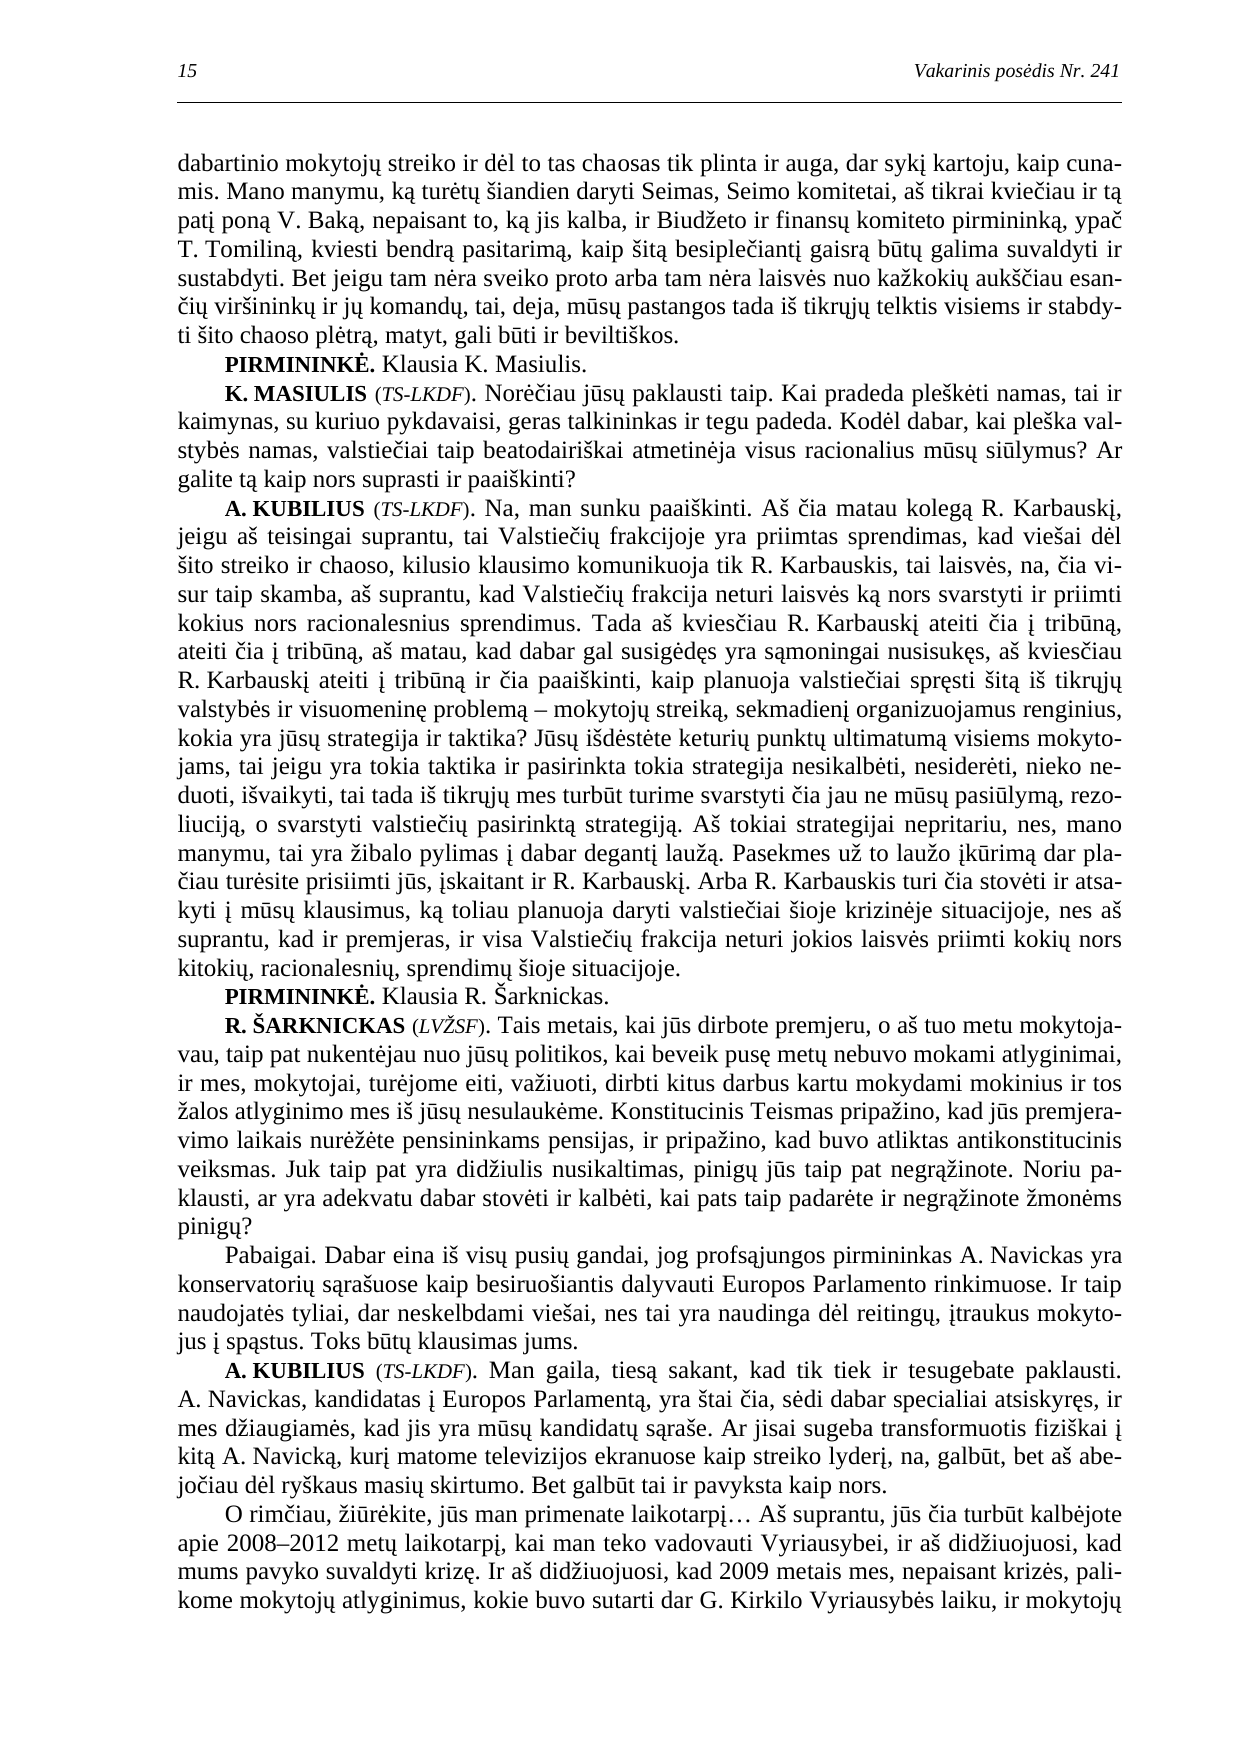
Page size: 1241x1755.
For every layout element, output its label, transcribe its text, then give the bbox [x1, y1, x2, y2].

text PIRMININKĖ. Klau­sia R. Šar­knic­kas. [177, 981, 1122, 1010]
text PIRMININKĖ. Klau­sia K. Ma­siu­lis. [177, 349, 1122, 378]
text da­bar­ti­nio mo­ky­to­jų strei­ko ir dėl to tas cha­o­sas tik plin­ta ir au­ga, dar sy­kį kar­to­ju, kaip cu­na­mis. Ma­no ma­ny­mu, ką tu­rė­tų šian­dien da­ry­ti Sei­mas, Sei­mo ko­mi­te­tai, aš tik­rai kvie­čiau ir tą pa­tį po­ną V. Ba­ką, ne­pai­sant to, ką jis kal­ba, ir Biu­dže­to ir fi­nan­sų ko­mi­te­to pir­mi­nin­ką, ypač T. To­mi­li­ną, kvies­ti ben­drą pa­si­ta­ri­mą, kaip ši­tą be­si­ple­čian­tį gais­rą bū­tų ga­li­ma su­val­dy­ti ir su­stab­dy­ti. Bet jei­gu tam nė­ra svei­ko pro­to ar­ba tam nė­ra lais­vės nuo kaž­ko­kių aukš­čiau esan­čių vir­ši­nin­kų ir jų ko­man­dų, tai, de­ja, mū­sų pa­stan­gos ta­da iš tik­rų­jų telk­tis vi­siems ir stab­dy­ti ši­to cha­o­so plėt­rą, ma­tyt, ga­li bū­ti ir be­vil­tiš­kos. [177, 148, 1122, 349]
text Pa­bai­gai. Da­bar ei­na iš vi­sų pu­sių gan­dai, jog prof­są­jun­gos pir­mi­nin­kas A. Na­vic­kas yra kon­ser­va­to­rių są­ra­šuo­se kaip be­si­ruo­šian­tis da­ly­vau­ti Eu­ro­pos Par­la­men­to rin­ki­muo­se. Ir taip nau­do­ja­tės ty­liai, dar ne­skelb­da­mi vie­šai, nes tai yra nau­din­ga dėl rei­tin­gų, įtrau­kus mo­ky­to­jus į spąs­tus. Toks bū­tų klau­si­mas jums. [177, 1240, 1122, 1355]
text K. MASIULIS (TS-LKDF). No­rė­čiau jū­sų pa­klaus­ti taip. Kai pra­de­da pleš­kė­ti na­mas, tai ir kai­my­nas, su ku­riuo pyk­da­vai­si, ge­ras tal­ki­nin­kas ir te­gu pa­de­da. Ko­dėl da­bar, kai pleš­ka val­s­ty­bės na­mas, vals­tie­čiai taip be­ato­dai­riš­kai at­me­ti­nė­ja vi­sus ra­cio­na­lius mū­sų siū­ly­mus? Ar ga­li­te tą kaip nors su­pras­ti ir pa­aiš­kin­ti? [177, 378, 1122, 493]
text R. ŠARKNICKAS (LVŽSF). Tais me­tais, kai jūs dir­bo­te prem­je­ru, o aš tuo me­tu mo­ky­to­ja­vau, taip pat nu­ken­tė­jau nuo jū­sų po­li­ti­kos, kai be­veik pu­sę me­tų ne­bu­vo mo­ka­mi at­ly­gi­ni­mai, ir mes, mo­ky­to­jai, tu­rė­jo­me ei­ti, va­žiuo­ti, dirb­ti ki­tus dar­bus kar­tu mo­ky­da­mi mo­ki­nius ir tos ža­los at­ly­gi­ni­mo mes iš jū­sų ne­su­lau­kė­me. Kon­sti­tu­ci­nis Teis­mas pri­pa­ži­no, kad jūs prem­je­ra­vi­mo lai­kais nu­rė­žė­te pen­si­nin­kams pen­si­jas, ir pri­pa­ži­no, kad bu­vo at­lik­tas an­ti­kons­ti­tu­ci­nis veiks­mas. Juk taip pat yra di­džiu­lis nu­si­kal­ti­mas, pi­ni­gų jūs taip pat ne­grą­ži­no­te. No­riu pa­klaus­ti, ar yra adek­va­tu da­bar sto­vė­ti ir kal­bė­ti, kai pats taip pa­da­rė­te ir ne­grą­ži­no­te žmo­nėms pi­ni­gų? [177, 1010, 1122, 1240]
text A. KUBILIUS (TS-LKDF). Man gai­la, tie­są sa­kant, kad tik tiek ir te­su­ge­ba­te pa­klaus­ti. A. Na­vic­kas, kan­di­da­tas į Eu­ro­pos Par­la­men­tą, yra štai čia, sė­di da­bar spe­cia­liai at­si­sky­ręs, ir mes džiau­gia­mės, kad jis yra mū­sų kan­di­da­tų są­ra­še. Ar ji­sai su­ge­ba trans­for­muo­tis fi­ziš­kai į ki­tą A. Na­vic­ką, ku­rį ma­to­me te­le­vi­zi­jos ek­ra­nuo­se kaip strei­ko ly­de­rį, na, gal­būt, bet aš abe­jo­čiau dėl ryš­kaus ma­sių skir­tu­mo. Bet gal­būt tai ir pa­vyks­ta kaip nors. [177, 1355, 1122, 1499]
text O rim­čiau, žiū­rė­ki­te, jūs man pri­me­na­te lai­ko­tar­pį… Aš su­pran­tu, jūs čia tur­būt kal­bė­jo­te apie 2008–2012 me­tų lai­ko­tar­pį, kai man te­ko va­do­vau­ti Vy­riau­sy­bei, ir aš di­džiuo­juo­si, kad mums pa­vy­ko su­val­dy­ti kri­zę. Ir aš di­džiuo­juo­si, kad 2009 me­tais mes, ne­pai­sant kri­zės, pa­li­ko­me mo­ky­to­jų at­ly­gi­ni­mus, ko­kie bu­vo su­tar­ti dar G. Kir­ki­lo Vy­riau­sy­bės lai­ku, ir mo­ky­to­jų [177, 1499, 1122, 1614]
text A. KUBILIUS (TS-LKDF). Na, man sun­ku pa­aiš­kin­ti. Aš čia ma­tau ko­le­gą R. Kar­baus­kį, jei­gu aš tei­sin­gai su­pran­tu, tai Vals­tie­čių frak­ci­jo­je yra pri­im­tas spren­di­mas, kad vie­šai dėl šito strei­ko ir cha­o­so, ki­lu­sio klau­si­mo ko­mu­ni­kuo­ja tik R. Kar­baus­kis, tai lais­vės, na, čia vi­sur taip skam­ba, aš su­pran­tu, kad Vals­tie­čių frak­ci­ja ne­tu­ri lais­vės ką nors svars­ty­ti ir pri­im­ti kokius nors ra­cio­na­les­nius spren­di­mus. Ta­da aš kvies­čiau R. Kar­baus­kį at­ei­ti čia į tri­bū­ną, atei­ti čia į tri­bū­ną, aš ma­tau, kad da­bar gal su­si­gė­dęs yra są­mo­nin­gai nu­si­su­kęs, aš kvies­čiau R. Kar­baus­kį at­ei­ti į tri­bū­ną ir čia pa­aiš­kin­ti, kaip pla­nuo­ja vals­tie­čiai spręs­ti ši­tą iš tik­rų­jų vals­ty­bės ir vi­suo­me­ni­nę pro­ble­mą – mo­ky­to­jų strei­ką, sek­ma­die­nį or­ga­ni­zuo­ja­mus ren­gi­nius, ko­kia yra jū­sų stra­te­gi­ja ir tak­ti­ka? Jū­sų iš­dės­tė­te ke­tu­rių punk­tų ul­ti­ma­tu­mą vi­siems mo­ky­to­jams, tai jei­gu yra to­kia tak­ti­ka ir pa­si­rink­ta to­kia stra­te­gi­ja ne­si­kal­bė­ti, ne­si­de­rė­ti, nie­ko ne­duo­ti, iš­vai­ky­ti, tai ta­da iš tik­rų­jų mes tur­būt tu­ri­me svars­ty­ti čia jau ne mū­sų pa­siū­ly­mą, re­zo­liu­ci­ją, o svars­ty­ti vals­tie­čių pa­si­rink­tą stra­te­gi­ją. Aš to­kiai stra­te­gi­jai ne­pri­ta­riu, nes, ma­no ma­ny­mu, tai yra ži­ba­lo py­li­mas į da­bar de­gan­tį lau­žą. Pa­sek­mes už to lau­žo įkū­ri­mą dar pla­čiau tu­rė­si­te pri­si­im­ti jūs, įskai­tant ir R. Kar­baus­kį. Ar­ba R. Kar­baus­kis tu­ri čia sto­vė­ti ir at­sa­ky­ti į mū­sų klau­si­mus, ką to­liau pla­nuo­ja da­ry­ti vals­tie­čiai šio­je kri­zi­nė­je si­tu­a­ci­jo­je, nes aš su­pran­tu, kad ir prem­je­ras, ir vi­sa Vals­tie­čių frak­ci­ja ne­tu­ri jo­kios lais­vės pri­im­ti ko­kių nors ki­to­kių, ra­cio­na­les­nių, spren­di­mų šio­je si­tu­a­ci­jo­je. [177, 493, 1122, 981]
